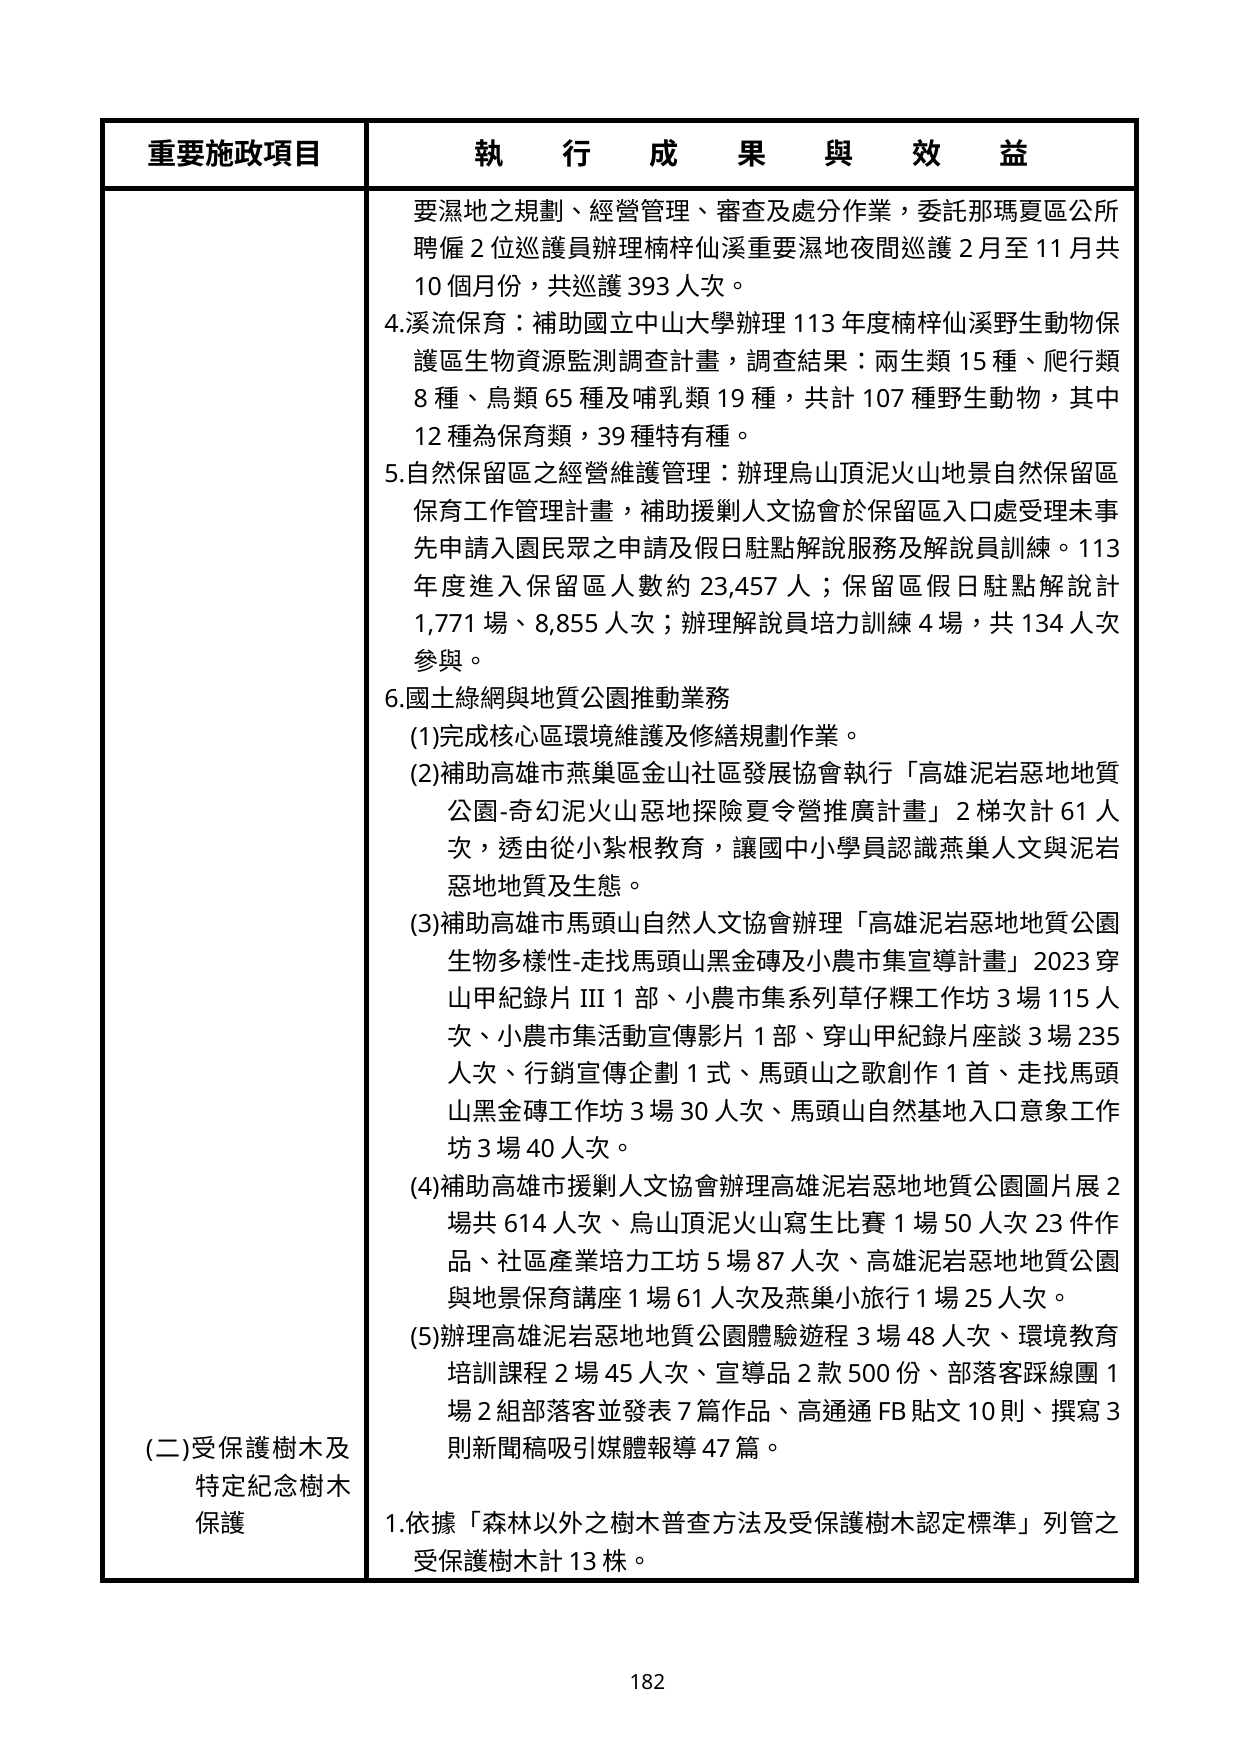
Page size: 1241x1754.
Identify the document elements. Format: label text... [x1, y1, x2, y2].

table_cell (二)受保護樹木及特定紀念樹木保護 [105, 191, 364, 1578]
table_cell 要濕地之規劃、經營管理、審查及處分作業，委託那瑪夏區公所聘僱2位巡護員辦理楠梓仙溪重要濕地夜間巡護2月至11月共10個月份，共巡護393人次。 4.溪流保育：補助國立中山大學辦理113年度楠梓仙溪野生動物保護區生物資源監測調查計畫，調查結果：兩生類15種、爬行類8種、鳥類65種及哺乳類19種，共計107種野生動物，其中12種為保育類，39種特有種。 5.自然保留區之經營維護管理：辦理烏山頂泥火山地景自然保留區保育工作管理計畫，補助援剿人文協會於保留區入口處受理未事先申請入園民眾之申請及假日駐點解說服務及解說員訓練。113年度進入保留區人數約23,457人；保留區假日駐點解說計1,771場、8,855人次；辦理解說員培力訓練4場，共134人次參與。 6.國土綠網與地質公園推動業務 (1)完成核心區環境維護及修繕規劃作業。 (2)補助高雄市燕巢區金山社區發展協會執行「高雄泥岩惡地地質公園-奇幻泥火山惡地探險夏令營推廣計畫」2梯次計61人次，透由從小紮根教育，讓國中小學員認識燕巢人文與泥岩惡地地質及生態。 (3)補助高雄市馬頭山自然人文協會辦理「高雄泥岩惡地地質公園生物多樣性-走找馬頭山黑金磚及小農市集宣導計畫」2023穿山甲紀錄片III 1 部、小農市集系列草仔粿工作坊3場115人次、小農市集活動宣傳影片1部、穿山甲紀錄片座談3場235人次、行銷宣傳企劃1式、馬頭山之歌創作1首、走找馬頭山黑金磚工作坊3場30人次、馬頭山自然基地入口意象工作坊3場40人次。 (4)補助高雄市援剿人文協會辦理高雄泥岩惡地地質公園圖片展2場共614人次、烏山頂泥火山寫生比賽1場50人次23件作品、社區產業培力工坊5場87人次、高雄泥岩惡地地質公園與地景保育講座1場61人次及燕巢小旅行1場25人次。 (5)辦理高雄泥岩惡地地質公園體驗遊程3場48人次、環境教育培訓課程2場45人次、宣導品2款500份、部落客踩線團1場2組部落客並發表7篇作品、高通通FB貼文10則、撰寫3則新聞稿吸引媒體報導47篇。 1.依據「森林以外之樹木普查方法及受保護樹木認定標準」列管之受保護樹木計13株。 [369, 191, 1134, 1578]
table_header 執 行 成 果 與 效 益 [369, 123, 1134, 186]
table_header 重要施政項目 [105, 123, 364, 186]
